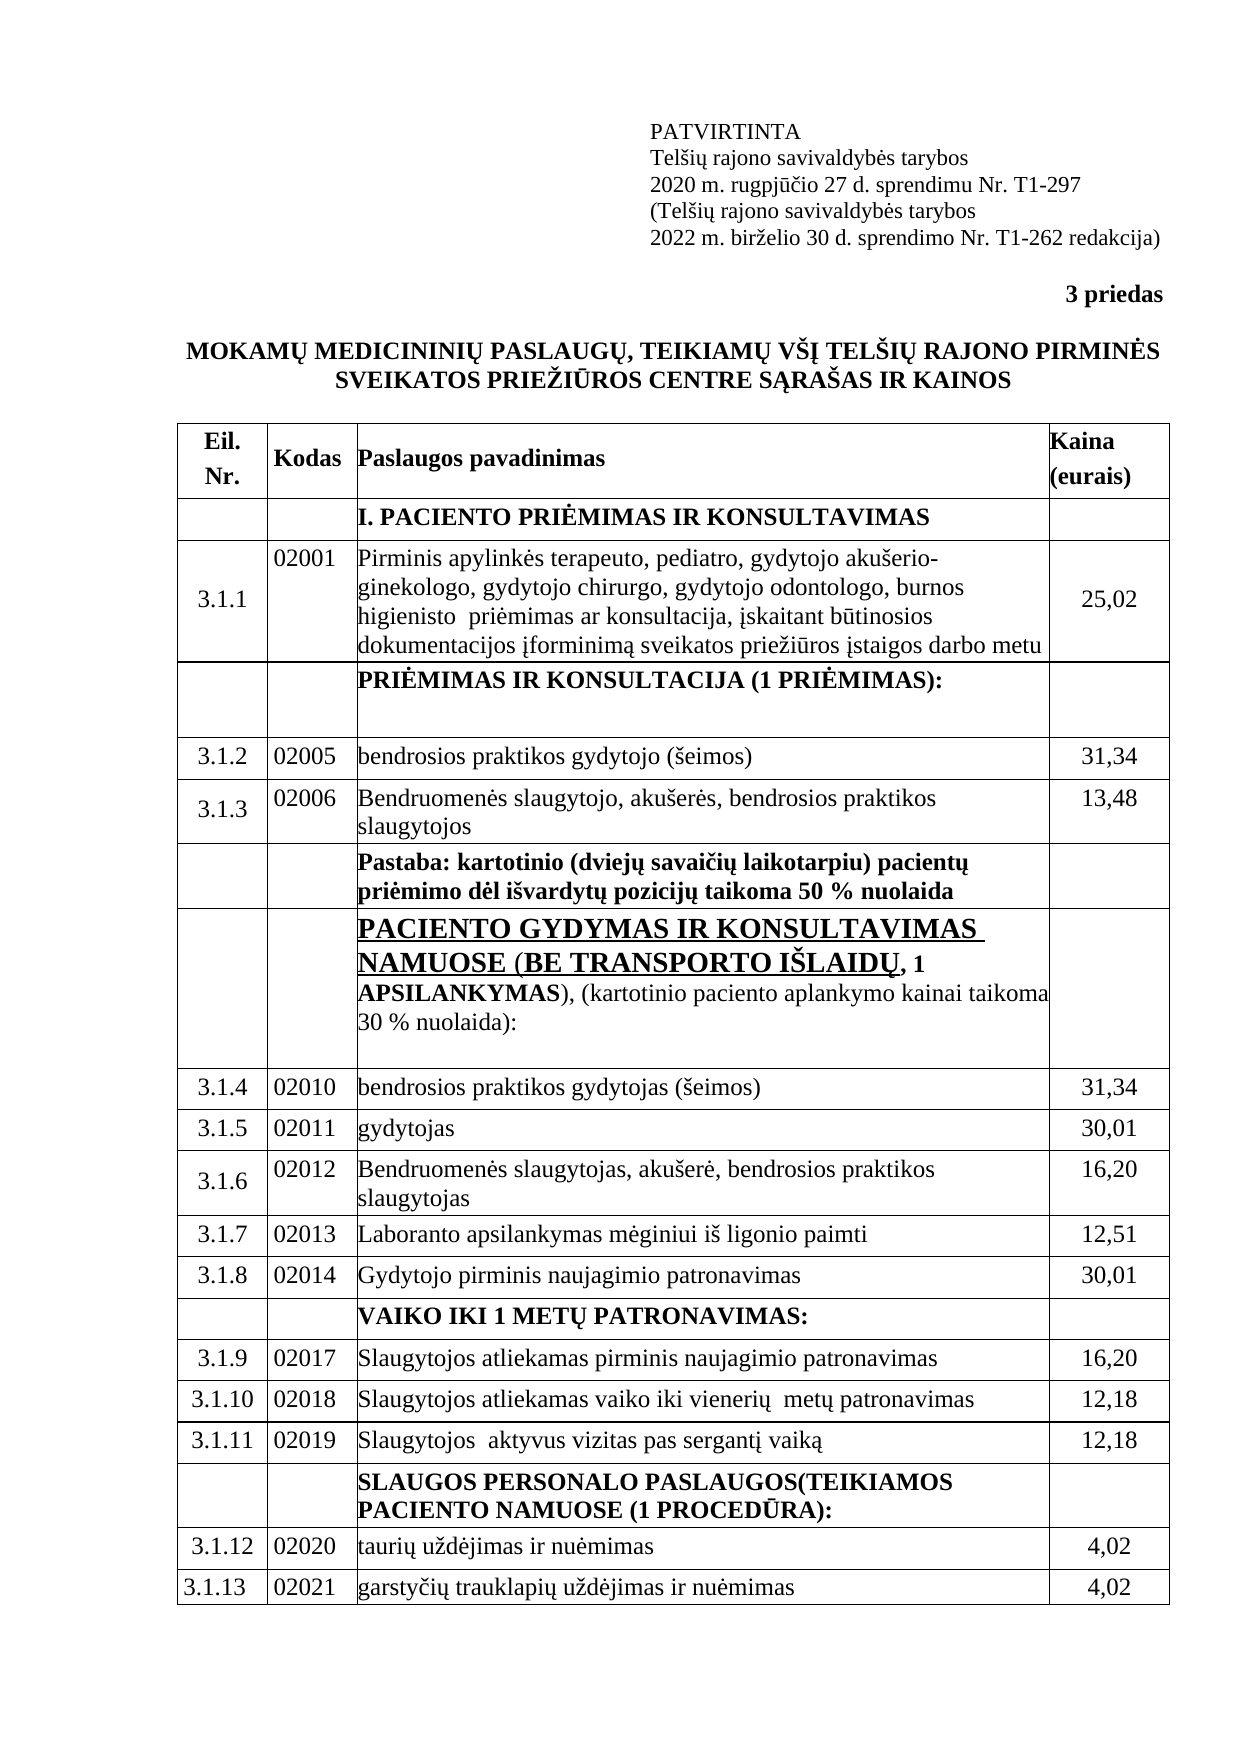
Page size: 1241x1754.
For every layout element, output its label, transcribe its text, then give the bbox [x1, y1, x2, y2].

table_cell [178, 1464, 267, 1527]
table_cell Laboranto apsilankymas mėginiui iš ligonio paimti [358, 1216, 1049, 1256]
table_cell [268, 844, 357, 907]
table_cell 30,01 [1050, 1257, 1169, 1297]
table_cell [1050, 663, 1169, 737]
table_cell [1050, 1464, 1169, 1527]
table_cell 16,20 [1050, 1340, 1169, 1380]
table_cell 12,18 [1050, 1381, 1169, 1421]
table_cell 3.1.8 [178, 1257, 267, 1297]
table_cell 3.1.7 [178, 1216, 267, 1256]
table_cell [178, 909, 267, 1068]
table_cell 3.1.3 [178, 780, 267, 843]
table_cell 02018 [268, 1381, 357, 1421]
table_cell I. PACIENTO PRIĖMIMAS IR KONSULTAVIMAS [358, 499, 1049, 539]
table_cell VAIKO IKI 1 METŲ PATRONAVIMAS: [358, 1299, 1049, 1339]
text 2022 m. birželio 30 d. sprendimo Nr. T1-262 redakcija) [650, 223, 1169, 250]
table_cell [268, 499, 357, 539]
table_cell 3.1.10 [178, 1381, 267, 1421]
table_header Paslaugos pavadinimas [358, 424, 1049, 498]
table_cell 02005 [268, 738, 357, 779]
table_cell PRIĖMIMAS IR KONSULTACIJA (1 PRIĖMIMAS): [358, 663, 1049, 737]
table_cell SLAUGOS PERSONALO PASLAUGOS(TEIKIAMOS PACIENTO NAMUOSE (1 PROCEDŪRA): [358, 1464, 1049, 1527]
table_cell Pirminis apylinkės terapeuto, pediatro, gydytojo akušerio- ginekologo, gydytojo chirurgo, gydytojo odontologo, burnos higienisto priėmimas ar konsultacija, įskaitant būtinosios dokumentacijos įforminimą sveikatos priežiūros įstaigos darbo metu [358, 541, 1049, 661]
table_cell Gydytojo pirminis naujagimio patronavimas [358, 1257, 1049, 1297]
table_header Kodas [268, 424, 357, 498]
table_cell [178, 844, 267, 907]
table_cell 02011 [268, 1110, 357, 1150]
table_cell [1050, 909, 1169, 1068]
table_cell bendrosios praktikos gydytojas (šeimos) [358, 1069, 1049, 1109]
table_cell 12,51 [1050, 1216, 1169, 1256]
table_header Eil. Nr. [178, 424, 267, 498]
table_cell Slaugytojos atliekamas pirminis naujagimio patronavimas [358, 1340, 1049, 1380]
table_cell [178, 663, 267, 737]
table_cell 3.1.13 [178, 1570, 267, 1604]
table_cell 3.1.5 [178, 1110, 267, 1150]
table_cell 02001 [268, 541, 357, 661]
table_cell 3.1.1 [178, 541, 267, 661]
table_cell 3.1.12 [178, 1528, 267, 1568]
table_cell garstyčių trauklapių uždėjimas ir nuėmimas [358, 1570, 1049, 1604]
text (Telšių rajono savivaldybės tarybos [650, 197, 1169, 223]
table_cell 13,48 [1050, 780, 1169, 843]
table_cell Pastaba: kartotinio (dviejų savaičių laikotarpiu) pacientų priėmimo dėl išvardytų pozicijų taikoma 50 % nuolaida [358, 844, 1049, 907]
table_cell 02013 [268, 1216, 357, 1256]
table_cell 16,20 [1050, 1151, 1169, 1215]
table_header Kaina (eurais) [1050, 424, 1169, 498]
text PATVIRTINTA [650, 118, 1169, 144]
table_cell 3.1.6 [178, 1151, 267, 1215]
table_cell 12,18 [1050, 1423, 1169, 1463]
table_cell [178, 1299, 267, 1339]
text 2020 m. rugpjūčio 27 d. sprendimu Nr. T1-297 [650, 171, 1169, 197]
text 3 priedas [121, 279, 1169, 307]
table_cell Bendruomenės slaugytojo, akušerės, bendrosios praktikos slaugytojos [358, 780, 1049, 843]
table_cell [1050, 499, 1169, 539]
table_cell 3.1.4 [178, 1069, 267, 1109]
table_cell 3.1.2 [178, 738, 267, 779]
table_cell Slaugytojos atliekamas vaiko iki vienerių metų patronavimas [358, 1381, 1049, 1421]
table_cell Bendruomenės slaugytojas, akušerė, bendrosios praktikos slaugytojas [358, 1151, 1049, 1215]
table_cell [1050, 844, 1169, 907]
table_cell [268, 663, 357, 737]
table_cell 4,02 [1050, 1570, 1169, 1604]
table_cell [1050, 1299, 1169, 1339]
table_cell 3.1.9 [178, 1340, 267, 1380]
table_cell 30,01 [1050, 1110, 1169, 1150]
text Telšių rajono savivaldybės tarybos [650, 144, 1169, 171]
table_cell 02012 [268, 1151, 357, 1215]
table_cell gydytojas [358, 1110, 1049, 1150]
table_cell 02006 [268, 780, 357, 843]
table_cell 02014 [268, 1257, 357, 1297]
table_cell 4,02 [1050, 1528, 1169, 1568]
table_cell bendrosios praktikos gydytojo (šeimos) [358, 738, 1049, 779]
table_cell [178, 499, 267, 539]
table_cell Slaugytojos aktyvus vizitas pas sergantį vaiką [358, 1423, 1049, 1463]
table_cell 25,02 [1050, 541, 1169, 661]
table_cell PACIENTO GYDYMAS IR KONSULTAVIMAS NAMUOSE (BE TRANSPORTO IŠLAIDŲ, 1 APSILANKYMAS), (kartotinio paciento aplankymo kainai taikoma 30 % nuolaida): [358, 909, 1049, 1068]
table_cell 02017 [268, 1340, 357, 1380]
table_cell 3.1.11 [178, 1423, 267, 1463]
table_cell 02021 [268, 1570, 357, 1604]
table_cell [268, 1299, 357, 1339]
table_cell [268, 1464, 357, 1527]
table_cell 02020 [268, 1528, 357, 1568]
table_cell 31,34 [1050, 1069, 1169, 1109]
table_cell 02010 [268, 1069, 357, 1109]
table_cell taurių uždėjimas ir nuėmimas [358, 1528, 1049, 1568]
table_cell [268, 909, 357, 1068]
text MOKAMŲ MEDICININIŲ PASLAUGŲ, TEIKIAMŲ VŠĮ TELŠIŲ RAJONO PIRMINĖS SVEIKATOS PRIEŽIŪROS CENTRE SĄRAŠAS IR KAINOS [177, 336, 1169, 394]
table_cell 31,34 [1050, 738, 1169, 779]
table_cell 02019 [268, 1423, 357, 1463]
